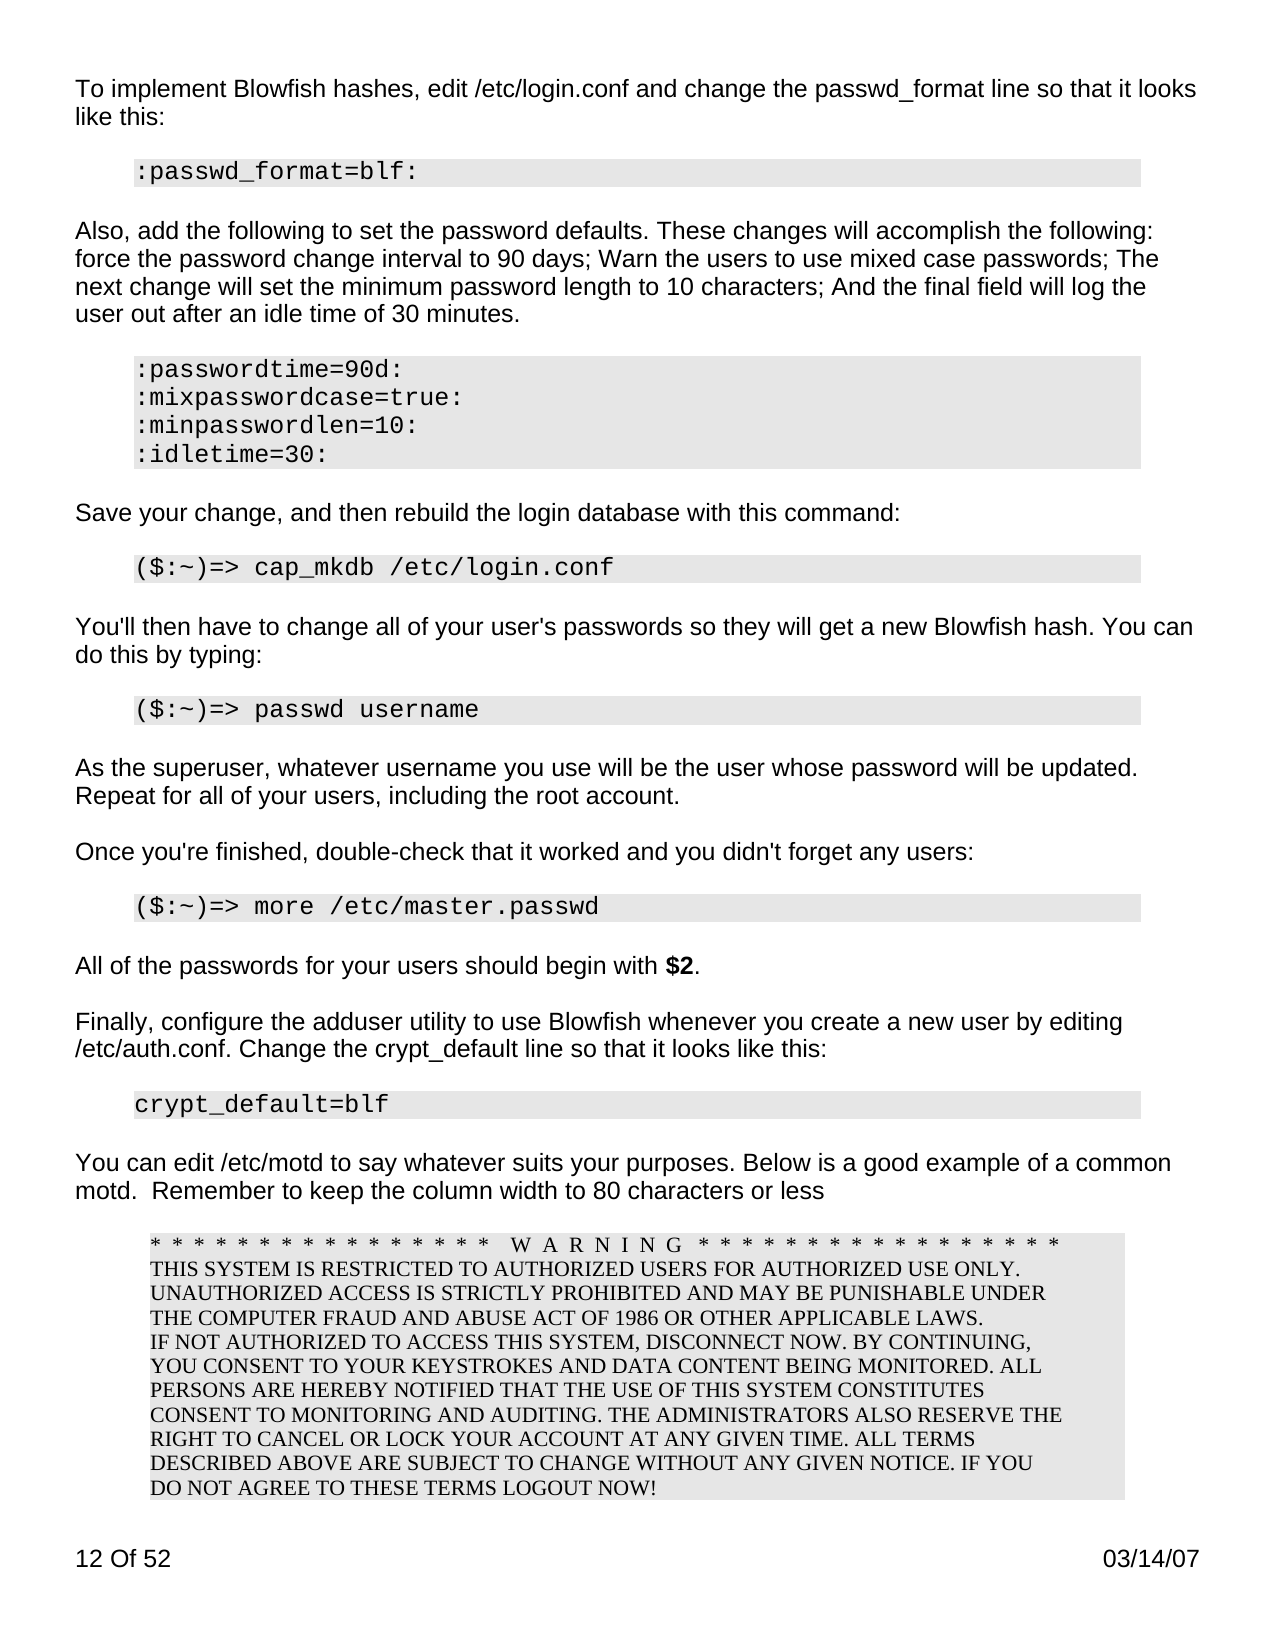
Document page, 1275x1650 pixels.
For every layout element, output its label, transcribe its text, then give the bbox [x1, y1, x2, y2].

text ($:~)=> passwd username [134, 696, 1141, 725]
text ($:~)=> cap_mkdb /etc/login.conf [134, 555, 1141, 583]
text You can edit /etc/motd to say whatever suits your purposes. Below is a good example of a common motd. Remember to keep the column width to 80 characters or less [75, 1149, 1200, 1233]
text Save your change, and then rebuild the login database with this command: [75, 499, 1200, 555]
text THIS SYSTEM IS RESTRICTED TO AUTHORIZED USERS FOR AUTHORIZED USE ONLY. UNAUTHORIZED ACCESS IS STRICTLY PROHIBITED AND MAY BE PUNISHABLE UNDER THE COMPUTER FRAUD AND ABUSE ACT OF 1986 OR OTHER APPLICABLE LAWS. IF NOT AUTHORIZED TO ACCESS THIS SYSTEM, DISCONNECT NOW. BY CONTINUING, YOU CONSENT TO YOUR KEYSTROKES AND DATA CONTENT BEING MONITORED. ALL PERSONS ARE HEREBY NOTIFIED THAT THE USE OF THIS SYSTEM CONSTITUTES CONSENT TO MONITORING AND AUDITING. THE ADMINISTRATORS ALSO RESERVE THE RIGHT TO CANCEL OR LOCK YOUR ACCOUNT AT ANY GIVEN TIME. ALL TERMS DESCRIBED ABOVE ARE SUBJECT TO CHANGE WITHOUT ANY GIVEN NOTICE. IF YOU DO NOT AGREE TO THESE TERMS LOGOUT NOW! [150, 1257, 1125, 1500]
text :passwordtime=90d: :mixpasswordcase=true: :minpasswordlen=10: :idletime=30: [134, 356, 1141, 469]
text :passwd_format=blf: [134, 159, 1141, 187]
text To implement Blowfish hashes, edit /etc/login.conf and change the passwd_format line so that it looks like this: [75, 75, 1200, 159]
text All of the passwords for your users should begin with $2. [75, 952, 1200, 979]
text Finally, configure the adduser utility to use Blowfish whenever you create a new user by editing /etc/auth.conf. Change the crypt_default line so that it looks like this: [75, 979, 1200, 1091]
text As the superuser, whatever username you use will be the user whose password will be updated. Repeat for all of your users, including the root account. Once you're finished, double-check that it worked and you didn't forget any users: [75, 754, 1200, 894]
text Also, add the following to set the password defaults. These changes will accomplish the following: force the password change interval to 90 days; Warn the users to use mixed case passwords; The next change will set the minimum password length to 10 characters; And the final field will log the user out after an idle time of 30 minutes. [75, 217, 1200, 356]
text You'll then have to change all of your user's passwords so they will get a new Blowfish hash. You can do this by typing: [75, 613, 1200, 696]
text * * * * * * * * * * * * * * * * W A R N I N G * * * * * * * * * * * * * * * * * [150, 1233, 1125, 1257]
text crypt_default=blf [134, 1091, 1141, 1119]
text ($:~)=> more /etc/master.passwd [134, 894, 1141, 922]
